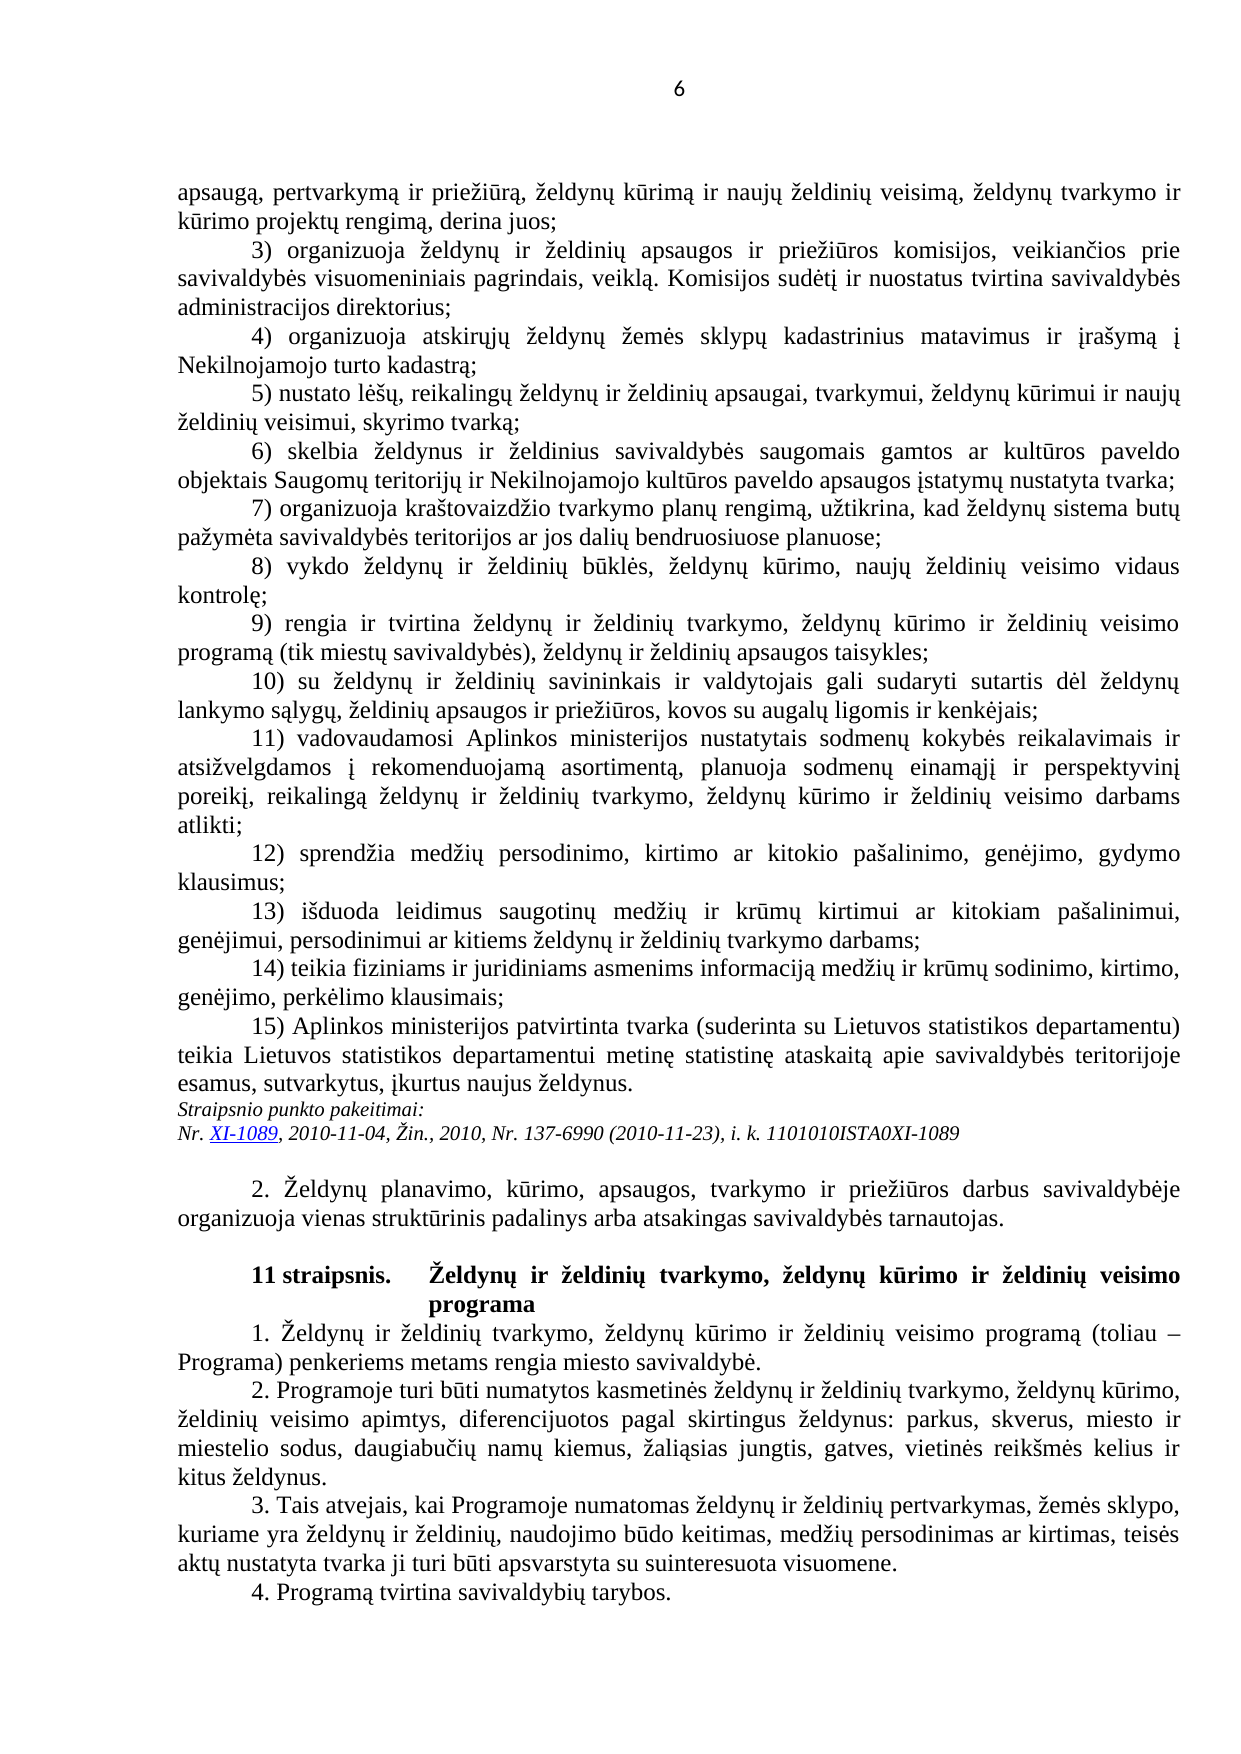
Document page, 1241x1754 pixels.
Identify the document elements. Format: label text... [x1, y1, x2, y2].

text 11 straipsnis. Želdynų ir želdinių tvarkymo, želdynų kūrimo ir želdinių veisimo programa [251, 1260, 1181, 1318]
text 13) išduoda leidimus saugotinų medžių ir krūmų kirtimui ar kitokiam pašalinimui, genėjimui, persodinimui ar kitiems želdynų ir želdinių tvarkymo darbams; [177, 896, 1181, 953]
text 4) organizuoja atskirųjų želdynų žemės sklypų kadastrinius matavimus ir įrašymą į Nekilnojamojo turto kadastrą; [177, 321, 1181, 378]
text 7) organizuoja kraštovaizdžio tvarkymo planų rengimą, užtikrina, kad želdynų sistema butų pažymėta savivaldybės teritorijos ar jos dalių bendruosiuose planuose; [177, 493, 1181, 551]
text 15) Aplinkos ministerijos patvirtinta tvarka (suderinta su Lietuvos statistikos departamentu) teikia Lietuvos statistikos departamentui metinę statistinę ataskaitą apie savivaldybės teritorijoje esamus, sutvarkytus, įkurtus naujus želdynus. [177, 1011, 1181, 1097]
text 3. Tais atvejais, kai Programoje numatomas želdynų ir želdinių pertvarkymas, žemės sklypo, kuriame yra želdynų ir želdinių, naudojimo būdo keitimas, medžių persodinimas ar kirtimas, teisės aktų nustatyta tvarka ji turi būti apsvarstyta su suinteresuota visuomene. [177, 1490, 1181, 1577]
text 2. Želdynų planavimo, kūrimo, apsaugos, tvarkymo ir priežiūros darbus savivaldybėje organizuoja vienas struktūrinis padalinys arba atsakingas savivaldybės tarnautojas. [177, 1174, 1181, 1232]
text 12) sprendžia medžių persodinimo, kirtimo ar kitokio pašalinimo, genėjimo, gydymo klausimus; [177, 838, 1181, 896]
text 5) nustato lėšų, reikalingų želdynų ir želdinių apsaugai, tvarkymui, želdynų kūrimui ir naujų želdinių veisimui, skyrimo tvarką; [177, 378, 1181, 436]
text 8) vykdo želdynų ir želdinių būklės, želdynų kūrimo, naujų želdinių veisimo vidaus kontrolę; [177, 551, 1181, 608]
text 10) su želdynų ir želdinių savininkais ir valdytojais gali sudaryti sutartis dėl želdynų lankymo sąlygų, želdinių apsaugos ir priežiūros, kovos su augalų ligomis ir kenkėjais; [177, 666, 1181, 723]
text 2. Programoje turi būti numatytos kasmetinės želdynų ir želdinių tvarkymo, želdynų kūrimo, želdinių veisimo apimtys, diferencijuotos pagal skirtingus želdynus: parkus, skverus, miesto ir miestelio sodus, daugiabučių namų kiemus, žaliąsias jungtis, gatves, vietinės reikšmės kelius ir kitus želdynus. [177, 1375, 1181, 1490]
text Nr. XI-1089, 2010-11-04, Žin., 2010, Nr. 137-6990 (2010-11-23), i. k. 1101010ISTA0XI-1089 [177, 1121, 1181, 1145]
text 14) teikia fiziniams ir juridiniams asmenims informaciją medžių ir krūmų sodinimo, kirtimo, genėjimo, perkėlimo klausimais; [177, 953, 1181, 1011]
text 11) vadovaudamosi Aplinkos ministerijos nustatytais sodmenų kokybės reikalavimais ir atsižvelgdamos į rekomenduojamą asortimentą, planuoja sodmenų einamąjį ir perspektyvinį poreikį, reikalingą želdynų ir želdinių tvarkymo, želdynų kūrimo ir želdinių veisimo darbams atlikti; [177, 723, 1181, 838]
text Straipsnio punkto pakeitimai: [177, 1097, 1181, 1121]
text 9) rengia ir tvirtina želdynų ir želdinių tvarkymo, želdynų kūrimo ir želdinių veisimo programą (tik miestų savivaldybės), želdynų ir želdinių apsaugos taisykles; [177, 608, 1181, 666]
text 6) skelbia želdynus ir želdinius savivaldybės saugomais gamtos ar kultūros paveldo objektais Saugomų teritorijų ir Nekilnojamojo kultūros paveldo apsaugos įstatymų nustatyta tvarka; [177, 436, 1181, 493]
text 1. Želdynų ir želdinių tvarkymo, želdynų kūrimo ir želdinių veisimo programą (toliau – Programa) penkeriems metams rengia miesto savivaldybė. [177, 1318, 1181, 1375]
text apsaugą, pertvarkymą ir priežiūrą, želdynų kūrimą ir naujų želdinių veisimą, želdynų tvarkymo ir kūrimo projektų rengimą, derina juos; [177, 177, 1181, 235]
text 3) organizuoja želdynų ir želdinių apsaugos ir priežiūros komisijos, veikiančios prie savivaldybės visuomeniniais pagrindais, veiklą. Komisijos sudėtį ir nuostatus tvirtina savivaldybės administracijos direktorius; [177, 235, 1181, 321]
text 4. Programą tvirtina savivaldybių tarybos. [177, 1577, 1181, 1605]
